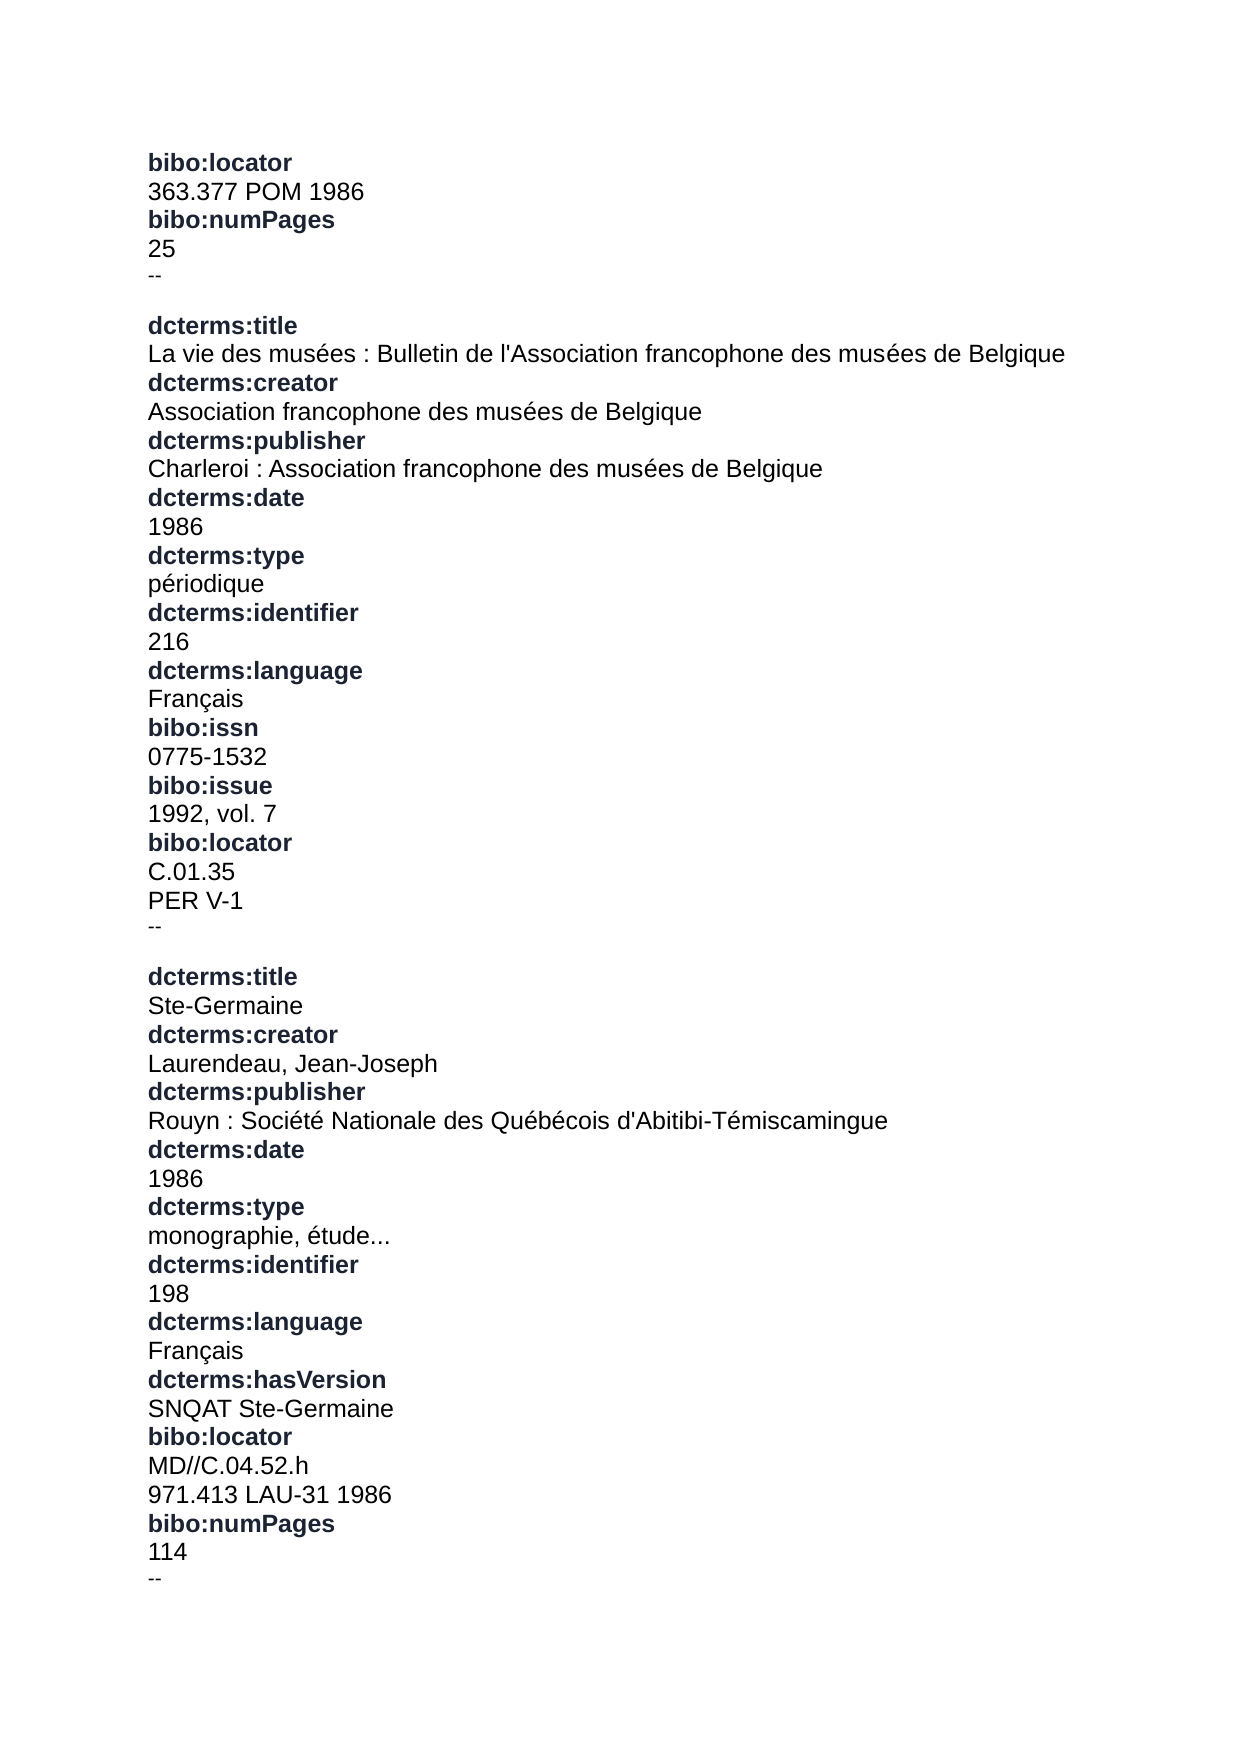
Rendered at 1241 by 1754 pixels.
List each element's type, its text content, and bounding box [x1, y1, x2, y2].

text 25 [148, 234, 1092, 263]
text -- [148, 1566, 1092, 1590]
text dcterms:identifier [148, 598, 1092, 627]
text Association francophone des musées de Belgique [148, 397, 1092, 426]
text périodique [148, 569, 1092, 598]
text bibo:locator [148, 1422, 1092, 1451]
text bibo:locator [148, 148, 1092, 176]
text bibo:issue [148, 771, 1092, 799]
text dcterms:date [148, 483, 1092, 512]
text dcterms:publisher [148, 426, 1092, 454]
text bibo:numPages [148, 205, 1092, 234]
text 1986 [148, 512, 1092, 541]
text 216 [148, 627, 1092, 656]
text dcterms:identifier [148, 1250, 1092, 1278]
text dcterms:title [148, 311, 1092, 339]
text 114 [148, 1537, 1092, 1566]
text Laurendeau, Jean-Joseph [148, 1048, 1092, 1077]
text MD//C.04.52.h [148, 1451, 1092, 1480]
text dcterms:creator [148, 368, 1092, 397]
text Charleroi : Association francophone des musées de Belgique [148, 454, 1092, 483]
text dcterms:publisher [148, 1077, 1092, 1106]
text SNQAT Ste-Germaine [148, 1393, 1092, 1422]
text La vie des musées : Bulletin de l'Association francophone des musées de Belgique [148, 339, 1092, 368]
text dcterms:date [148, 1135, 1092, 1163]
text Français [148, 1336, 1092, 1365]
text dcterms:hasVersion [148, 1365, 1092, 1393]
text PER V-1 [148, 886, 1092, 914]
text C.01.35 [148, 857, 1092, 886]
text dcterms:type [148, 1192, 1092, 1221]
text bibo:numPages [148, 1508, 1092, 1537]
text Rouyn : Société Nationale des Québécois d'Abitibi-Témiscamingue [148, 1106, 1092, 1135]
text 198 [148, 1278, 1092, 1307]
text bibo:locator [148, 828, 1092, 857]
text Français [148, 684, 1092, 713]
text 1986 [148, 1163, 1092, 1192]
text Ste-Germaine [148, 991, 1092, 1020]
text monographie, étude... [148, 1221, 1092, 1250]
text -- [148, 914, 1092, 938]
text dcterms:language [148, 656, 1092, 684]
text -- [148, 263, 1092, 287]
text 363.377 POM 1986 [148, 176, 1092, 205]
text 0775-1532 [148, 742, 1092, 771]
text dcterms:language [148, 1307, 1092, 1336]
text dcterms:creator [148, 1020, 1092, 1048]
text dcterms:title [148, 962, 1092, 991]
text 1992, vol. 7 [148, 799, 1092, 828]
text bibo:issn [148, 713, 1092, 742]
text 971.413 LAU-31 1986 [148, 1480, 1092, 1508]
text dcterms:type [148, 541, 1092, 569]
